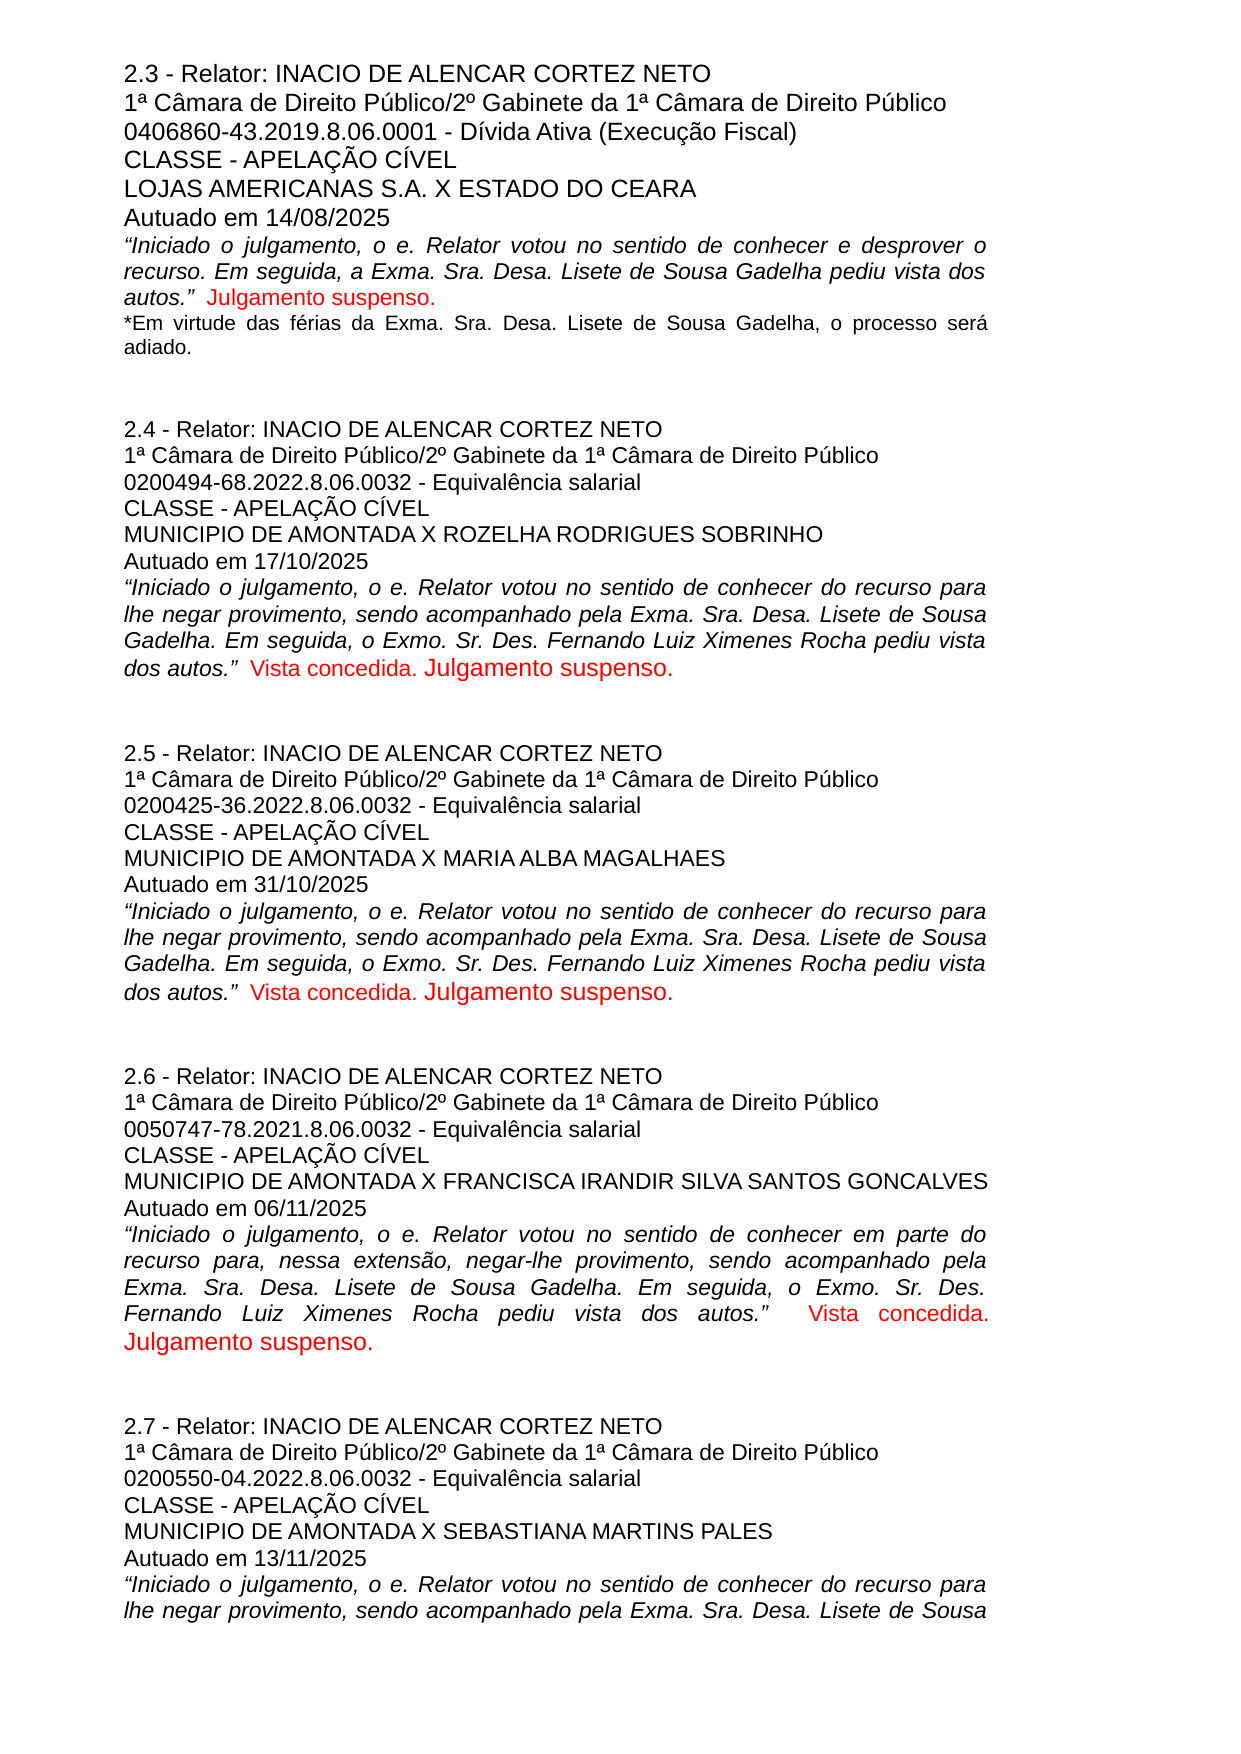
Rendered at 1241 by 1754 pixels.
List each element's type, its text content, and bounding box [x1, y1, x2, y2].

text 1ª Câmara de Direito Público/2º Gabinete da 1ª Câmara de Direito Público [124, 1089, 989, 1116]
text MUNICIPIO DE AMONTADA X FRANCISCA IRANDIR SILVA SANTOS GONCALVES [124, 1168, 989, 1195]
text Autuado em 17/10/2025 [124, 548, 989, 574]
text 0200494-68.2022.8.06.0032 - Equivalência salarial [124, 469, 989, 495]
text 1ª Câmara de Direito Público/2º Gabinete da 1ª Câmara de Direito Público [124, 442, 989, 469]
text 0200550-04.2022.8.06.0032 - Equivalência salarial [124, 1465, 989, 1492]
text “Iniciado o julgamento, o e. Relator votou no sentido de conhecer e desprover o recurso. Em seguida, a Exma. Sra. Desa. Lisete de Sousa Gadelha pediu vista dos autos.” Julgamento suspenso. [124, 232, 989, 311]
text CLASSE - APELAÇÃO CÍVEL [124, 495, 989, 521]
text 1ª Câmara de Direito Público/2º Gabinete da 1ª Câmara de Direito Público [124, 766, 989, 792]
text MUNICIPIO DE AMONTADA X ROZELHA RODRIGUES SOBRINHO [124, 521, 989, 548]
text 2.5 - Relator: INACIO DE ALENCAR CORTEZ NETO [124, 739, 989, 766]
text CLASSE - APELAÇÃO CÍVEL [124, 818, 989, 845]
text 1ª Câmara de Direito Público/2º Gabinete da 1ª Câmara de Direito Público [124, 88, 989, 117]
text 2.4 - Relator: INACIO DE ALENCAR CORTEZ NETO [124, 416, 989, 442]
text 0200425-36.2022.8.06.0032 - Equivalência salarial [124, 792, 989, 818]
text Autuado em 13/11/2025 [124, 1544, 989, 1571]
text 2.7 - Relator: INACIO DE ALENCAR CORTEZ NETO [124, 1413, 989, 1439]
text “Iniciado o julgamento, o e. Relator votou no sentido de conhecer do recurso para lhe negar provimento, sendo acompanhado pela Exma. Sra. Desa. Lisete de Sousa Gadelha. Em seguida, o Exmo. Sr. Des. Fernando Luiz Ximenes Rocha pediu vista dos autos.” Vista concedida. Julgamento suspenso. [124, 574, 989, 682]
text CLASSE - APELAÇÃO CÍVEL [124, 145, 989, 174]
text MUNICIPIO DE AMONTADA X SEBASTIANA MARTINS PALES [124, 1518, 989, 1544]
text 0406860-43.2019.8.06.0001 - Dívida Ativa (Execução Fiscal) [124, 117, 989, 145]
text 2.6 - Relator: INACIO DE ALENCAR CORTEZ NETO [124, 1063, 989, 1089]
text Autuado em 06/11/2025 [124, 1195, 989, 1221]
text “Iniciado o julgamento, o e. Relator votou no sentido de conhecer do recurso para lhe negar provimento, sendo acompanhado pela Exma. Sra. Desa. Lisete de Sousa Gadelha. Em seguida, o Exmo. Sr. Des. Fernando Luiz Ximenes Rocha pediu vista dos autos.” Vista concedida. Julgamento suspenso. [124, 898, 989, 1005]
text 0050747-78.2021.8.06.0032 - Equivalência salarial [124, 1116, 989, 1142]
text “Iniciado o julgamento, o e. Relator votou no sentido de conhecer do recurso para lhe negar provimento, sendo acompanhado pela Exma. Sra. Desa. Lisete de Sousa [124, 1571, 989, 1623]
text Autuado em 14/08/2025 [124, 203, 989, 232]
text 1ª Câmara de Direito Público/2º Gabinete da 1ª Câmara de Direito Público [124, 1439, 989, 1465]
text Autuado em 31/10/2025 [124, 871, 989, 898]
text 2.3 - Relator: INACIO DE ALENCAR CORTEZ NETO [124, 59, 989, 88]
text “Iniciado o julgamento, o e. Relator votou no sentido de conhecer em parte do recurso para, nessa extensão, negar-lhe provimento, sendo acompanhado pela Exma. Sra. Desa. Lisete de Sousa Gadelha. Em seguida, o Exmo. Sr. Des. Fernando Luiz Ximenes Rocha pediu vista dos autos.” Vista concedida. Julgamento suspenso. [124, 1221, 989, 1355]
text LOJAS AMERICANAS S.A. X ESTADO DO CEARA [124, 174, 989, 203]
text CLASSE - APELAÇÃO CÍVEL [124, 1492, 989, 1518]
text CLASSE - APELAÇÃO CÍVEL [124, 1142, 989, 1168]
text *Em virtude das férias da Exma. Sra. Desa. Lisete de Sousa Gadelha, o processo será adiado. [124, 311, 989, 358]
text MUNICIPIO DE AMONTADA X MARIA ALBA MAGALHAES [124, 845, 989, 871]
